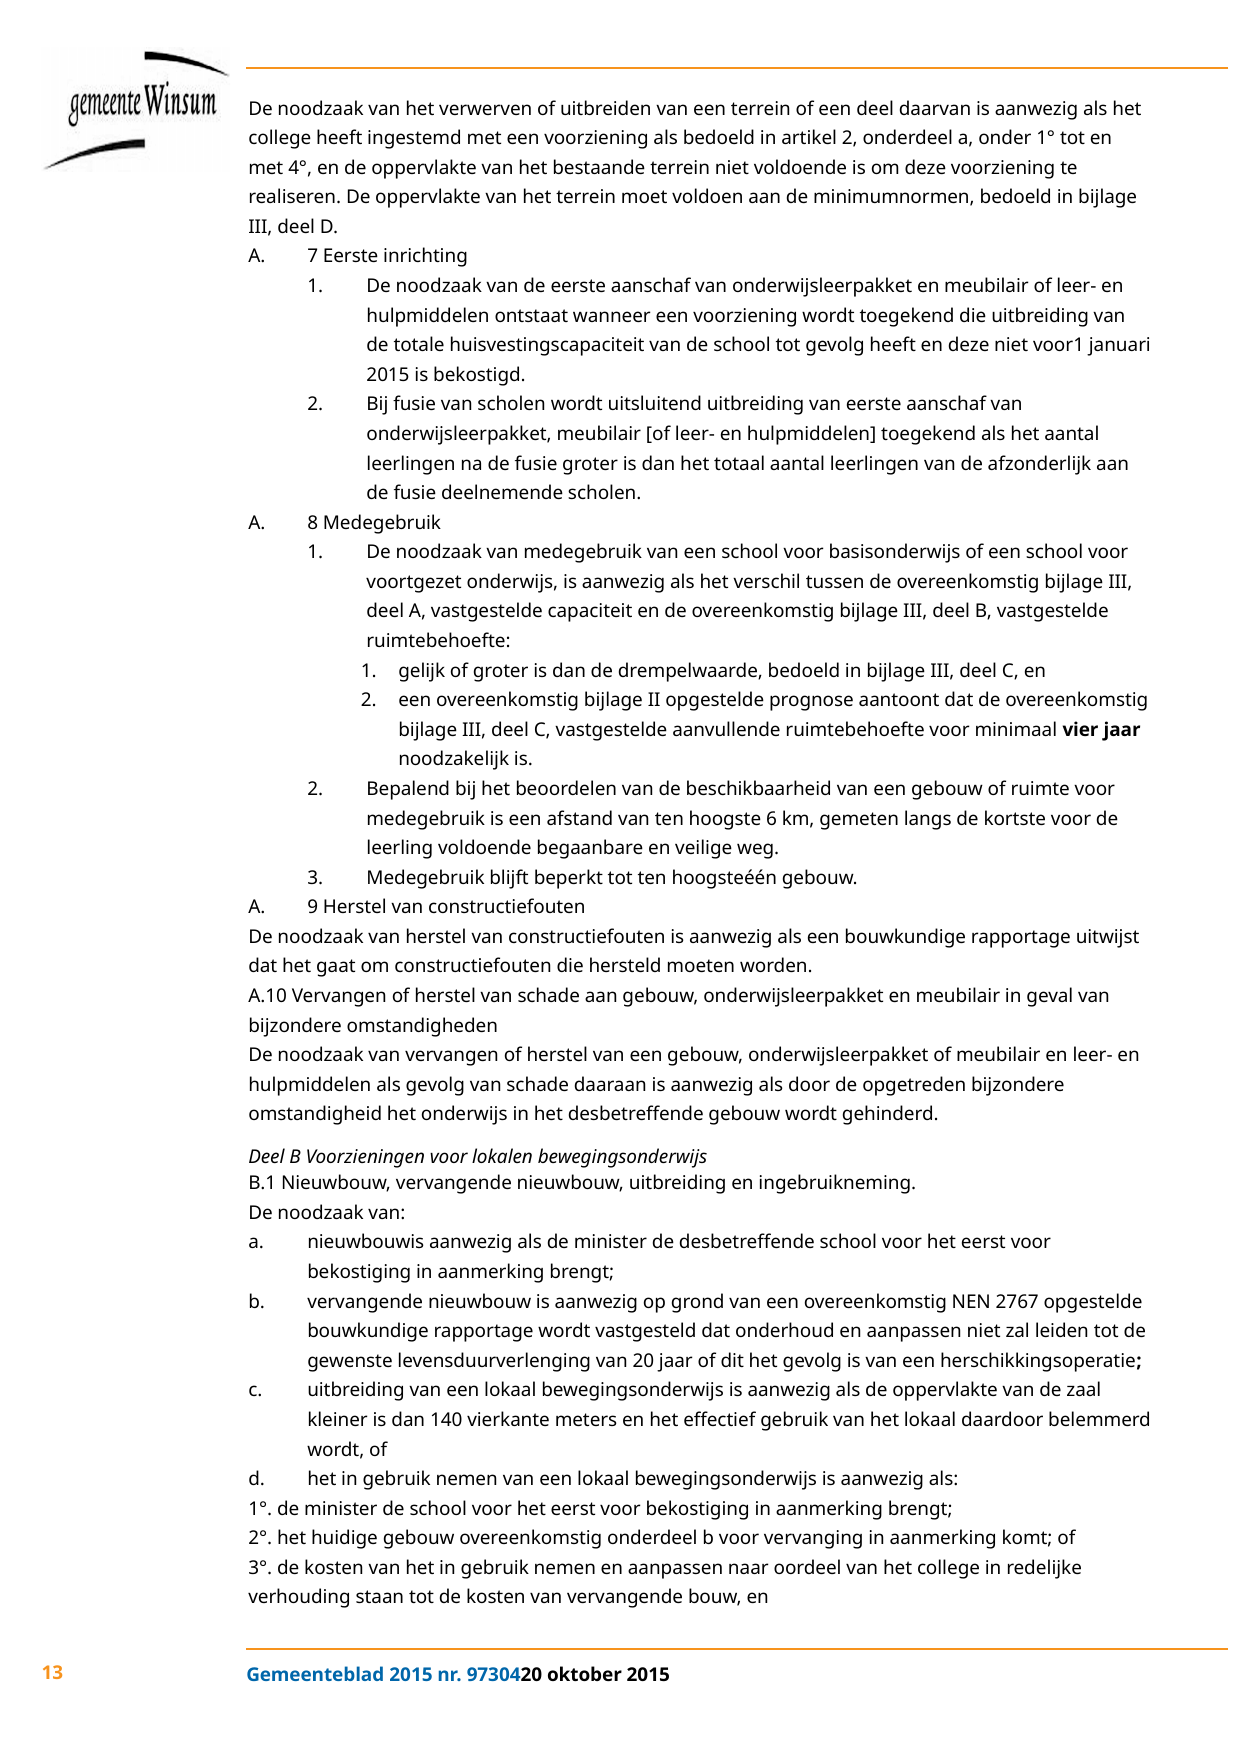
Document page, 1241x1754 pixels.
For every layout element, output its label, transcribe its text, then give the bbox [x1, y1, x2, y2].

list Medegebruik blijft beperkt tot ten hoogsteéén gebouw. [307, 864, 1152, 890]
list De noodzaak van medegebruik van een school voor basisonderwijs of een school voor voortgezet onderwijs, is aanwezig als het verschil tussen de overeenkomstig bijlage III, deel A, vastgestelde capaciteit en de overeenkomstig bijlage III, deel B, vastgestelde ruimtebehoefte: [307, 538, 1152, 653]
list uitbreiding van een lokaal bewegingsonderwijs is aanwezig als de oppervlakte van de zaal kleiner is dan 140 vierkante meters en het effectief gebruik van het lokaal daardoor belemmerd wordt, of [248, 1377, 1152, 1461]
list een overeenkomstig bijlage II opgestelde prognose aantoont dat de overeenkomstig bijlage III, deel C, vastgestelde aanvullende ruimtebehoefte voor minimaal vier jaar noodzakelijk is. [361, 686, 1152, 771]
text 1°. de minister de school voor het eerst voor bekostiging in aanmerking brengt; [248, 1495, 1152, 1521]
list Bij fusie van scholen wordt uitsluitend uitbreiding van eerste aanschaf van onderwijsleerpakket, meubilair [of leer- en hulpmiddelen] toegekend als het aantal leerlingen na de fusie groter is dan het totaal aantal leerlingen van de afzonderlijk aan de fusie deelnemende scholen. [307, 391, 1152, 505]
text De noodzaak van herstel van constructiefouten is aanwezig als een bouwkundige rapportage uitwijst dat het gaat om constructiefouten die hersteld moeten worden. [248, 923, 1152, 978]
list het in gebruik nemen van een lokaal bewegingsonderwijs is aanwezig als: [248, 1465, 1152, 1491]
text De noodzaak van vervangen of herstel van een gebouw, onderwijsleerpakket of meubilair en leer- en hulpmiddelen als gevolg van schade daaraan is aanwezig als door de opgetreden bijzondere omstandigheid het onderwijs in het desbetreffende gebouw wordt gehinderd. [248, 1041, 1152, 1126]
picture [41, 47, 231, 172]
list vervangende nieuwbouw is aanwezig op grond van een overeenkomstig NEN 2767 opgestelde bouwkundige rapportage wordt vastgesteld dat onderhoud en aanpassen niet zal leiden tot de gewenste levensduurverlenging van 20 jaar of dit het gevolg is van een herschikkingsoperatie; [248, 1288, 1152, 1373]
list 7 Eerste inrichting [248, 243, 1152, 268]
list 8 Medegebruik [248, 509, 1152, 535]
list gelijk of groter is dan de drempelwaarde, bedoeld in bijlage III, deel C, en [361, 657, 1152, 683]
text De noodzaak van het verwerven of uitbreiden van een terrein of een deel daarvan is aanwezig als het college heeft ingestemd met een voorziening als bedoeld in artikel 2, onderdeel a, onder 1° tot en met 4°, en de oppervlakte van het bestaande terrein niet voldoende is om deze voorziening te realiseren. De oppervlakte van het terrein moet voldoen aan de minimumnormen, bedoeld in bijlage III, deel D. [248, 95, 1152, 239]
list Bepalend bij het beoordelen van de beschikbaarheid van een gebouw of ruimte voor medegebruik is een afstand van ten hoogste 6 km, gemeten langs de kortste voor de leerling voldoende begaanbare en veilige weg. [307, 775, 1152, 860]
text 3°. de kosten van het in gebruik nemen en aanpassen naar oordeel van het college in redelijke verhouding staan tot de kosten van vervangende bouw, en [248, 1554, 1152, 1609]
text De noodzaak van: [248, 1199, 1152, 1225]
text 2°. het huidige gebouw overeenkomstig onderdeel b voor vervanging in aanmerking komt; of [248, 1524, 1152, 1550]
text B.1 Nieuwbouw, vervangende nieuwbouw, uitbreiding en ingebruikneming. [248, 1169, 1152, 1195]
text Deel B Voorzieningen voor lokalen bewegingsonderwijs [248, 1144, 1152, 1169]
list nieuwbouwis aanwezig als de minister de desbetreffende school voor het eerst voor bekostiging in aanmerking brengt; [248, 1229, 1152, 1284]
list 9 Herstel van constructiefouten [248, 893, 1152, 919]
list De noodzaak van de eerste aanschaf van onderwijsleerpakket en meubilair of leer- en hulpmiddelen ontstaat wanneer een voorziening wordt toegekend die uitbreiding van de totale huisvestingscapaciteit van de school tot gevolg heeft en deze niet voor1 januari 2015 is bekostigd. [307, 272, 1152, 387]
text A.10 Vervangen of herstel van schade aan gebouw, onderwijsleerpakket en meubilair in geval van bijzondere omstandigheden [248, 982, 1152, 1038]
